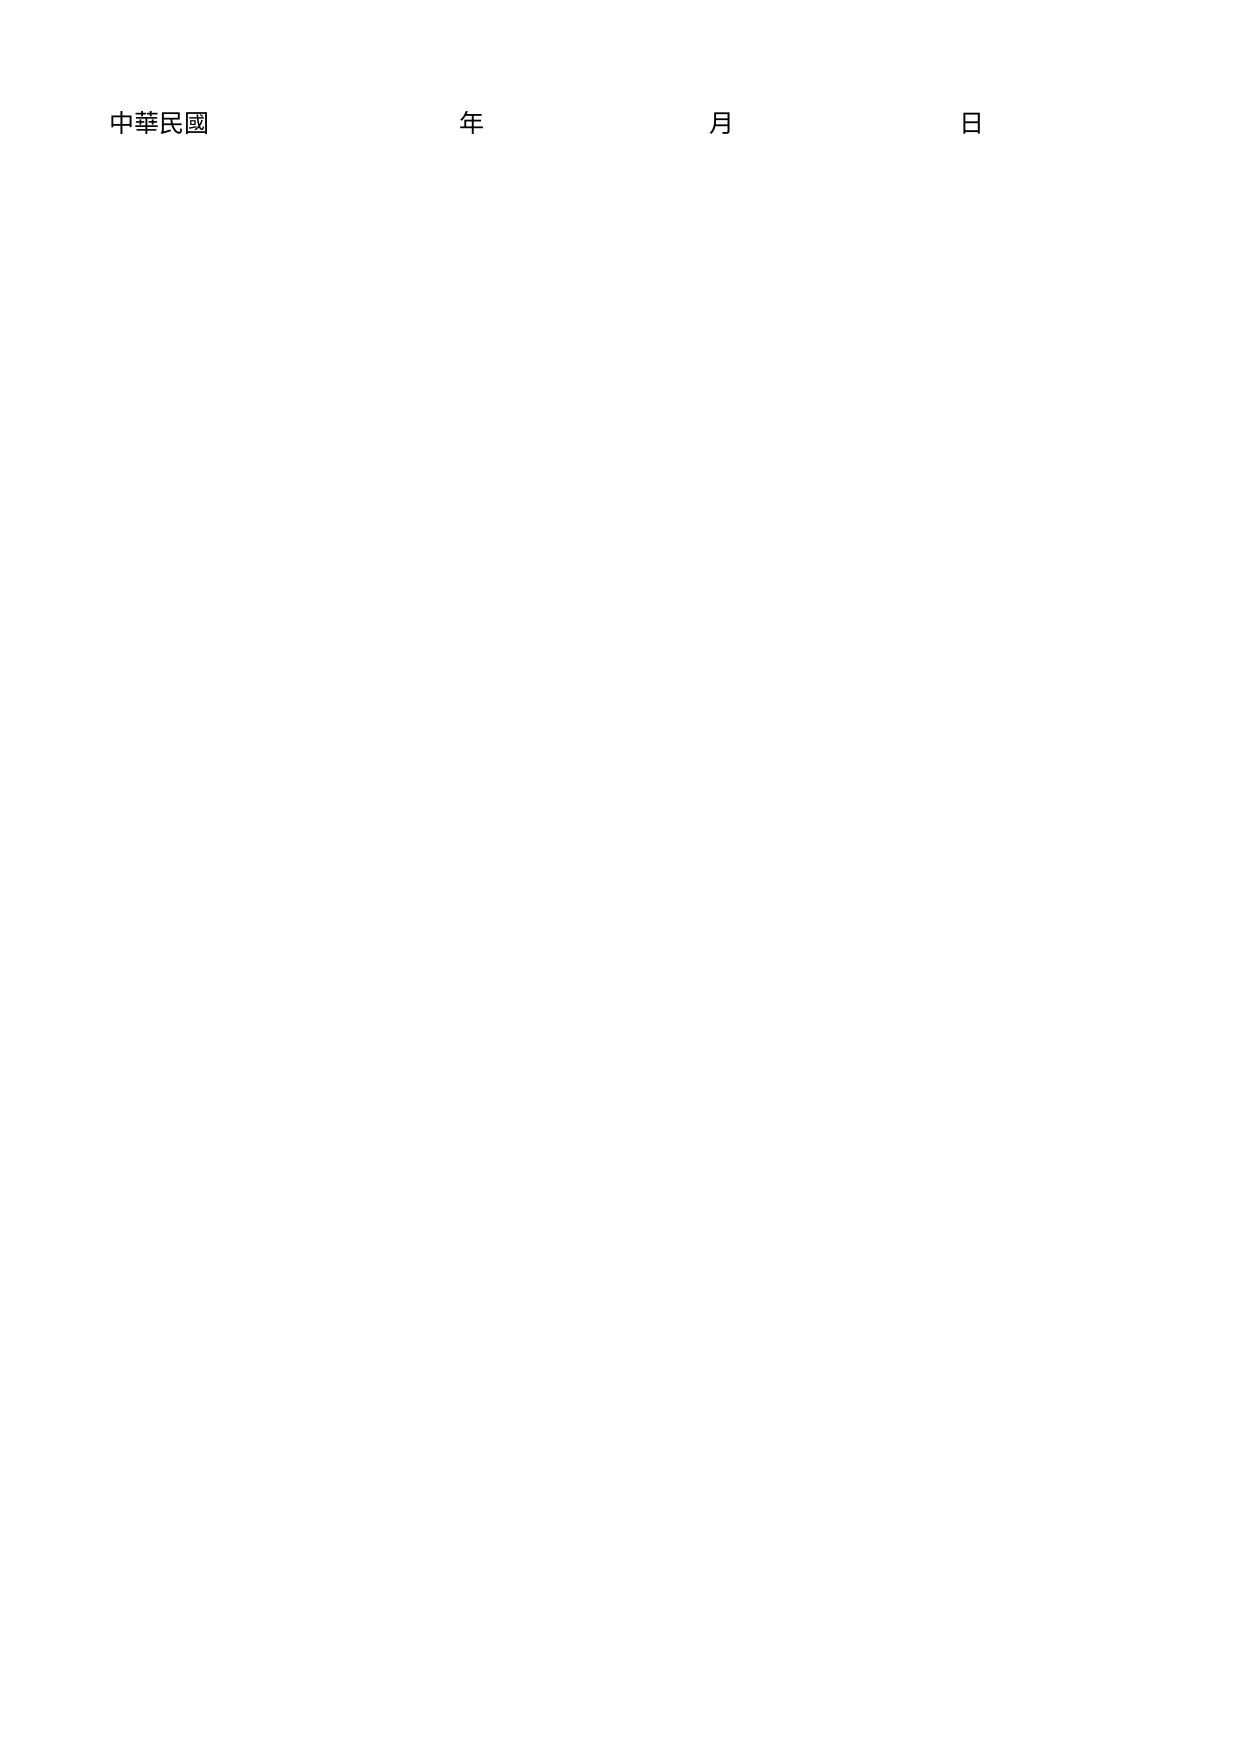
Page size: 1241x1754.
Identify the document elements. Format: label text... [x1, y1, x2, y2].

text 中華民國 年 月 日 [109, 80, 1168, 142]
